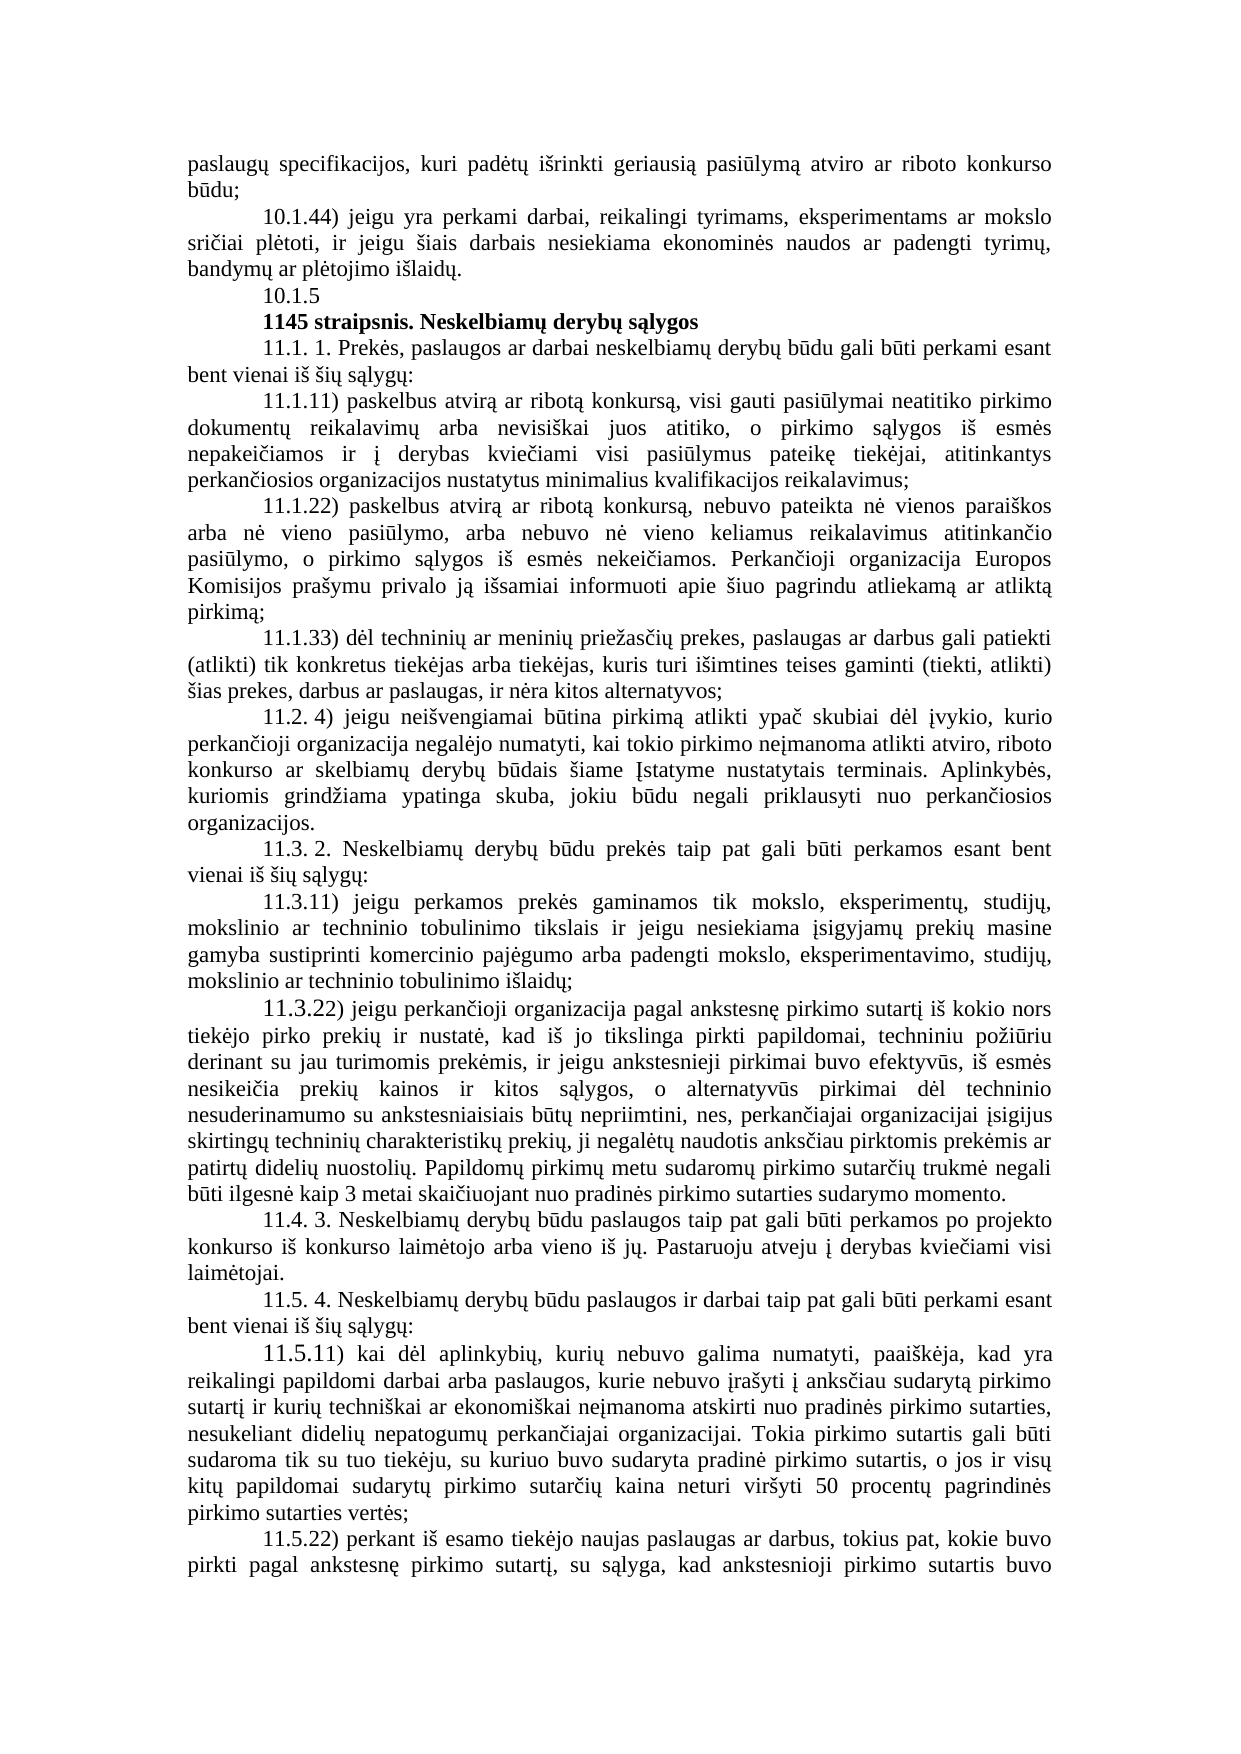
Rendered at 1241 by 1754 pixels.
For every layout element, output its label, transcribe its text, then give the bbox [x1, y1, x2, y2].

subtitle 4) jeigu yra perkami darbai, reikalingi tyrimams, eksperimentams ar mokslo sričiai plėtoti, ir jeigu šiais darbais nesiekiama ekonominės naudos ar padengti tyrimų, bandymų ar plėtojimo išlaidų. [187, 203, 1053, 282]
subtitle 2. Neskelbiamų derybų būdu prekės taip pat gali būti perkamos esant bent vienai iš šių sąlygų: [187, 835, 1053, 888]
subtitle 45 straipsnis. Neskelbiamų derybų sąlygos [187, 308, 1053, 334]
subtitle 1. Prekės, paslaugos ar darbai neskelbiamų derybų būdu gali būti perkami esant bent vienai iš šių sąlygų: [187, 334, 1053, 387]
subtitle 1) jeigu perkamos prekės gaminamos tik mokslo, eksperimentų, studijų, mokslinio ar techninio tobulinimo tikslais ir jeigu nesiekiama įsigyjamų prekių masine gamyba sustiprinti komercinio pajėgumo arba padengti mokslo, eksperimentavimo, studijų, mokslinio ar techninio tobulinimo išlaidų; [187, 888, 1053, 993]
subtitle 2) perkant iš esamo tiekėjo naujas paslaugas ar darbus, tokius pat, kokie buvo pirkti pagal ankstesnę pirkimo sutartį, su sąlyga, kad ankstesnioji pirkimo sutartis buvo [187, 1525, 1053, 1578]
subtitle paslaugų specifikacijos, kuri padėtų išrinkti geriausią pasiūlymą atviro ar riboto konkurso būdu; [187, 150, 1053, 203]
subtitle 2) jeigu perkančioji organizacija pagal ankstesnę pirkimo sutartį iš kokio nors tiekėjo pirko prekių ir nustatė, kad iš jo tikslinga pirkti papildomai, techniniu požiūriu derinant su jau turimomis prekėmis, ir jeigu ankstesnieji pirkimai buvo efektyvūs, iš esmės nesikeičia prekių kainos ir kitos sąlygos, o alternatyvūs pirkimai dėl techninio nesuderinamumo su ankstesniaisiais būtų nepriimtini, nes, perkančiajai organizacijai įsigijus skirtingų techninių charakteristikų prekių, ji negalėtų naudotis anksčiau pirktomis prekėmis ar patirtų didelių nuostolių. Papildomų pirkimų metu sudaromų pirkimo sutarčių trukmė negali būti ilgesnė kaip 3 metai skaičiuojant nuo pradinės pirkimo sutarties sudarymo momento. [187, 993, 1053, 1207]
subtitle 3) dėl techninių ar meninių priežasčių prekes, paslaugas ar darbus gali patiekti (atlikti) tik konkretus tiekėjas arba tiekėjas, kuris turi išimtines teises gaminti (tiekti, atlikti) šias prekes, darbus ar paslaugas, ir nėra kitos alternatyvos; [187, 624, 1053, 703]
subtitle 3. Neskelbiamų derybų būdu paslaugos taip pat gali būti perkamos po projekto konkurso iš konkurso laimėtojo arba vieno iš jų. Pastaruoju atveju į derybas kviečiami visi laimėtojai. [187, 1207, 1053, 1286]
subtitle 4) jeigu neišvengiamai būtina pirkimą atlikti ypač skubiai dėl įvykio, kurio perkančioji organizacija negalėjo numatyti, kai tokio pirkimo neįmanoma atlikti atviro, riboto konkurso ar skelbiamų derybų būdais šiame Įstatyme nustatytais terminais. Aplinkybės, kuriomis grindžiama ypatinga skuba, jokiu būdu negali priklausyti nuo perkančiosios organizacijos. [187, 703, 1053, 835]
subtitle 1) kai dėl aplinkybių, kurių nebuvo galima numatyti, paaiškėja, kad yra reikalingi papildomi darbai arba paslaugos, kurie nebuvo įrašyti į anksčiau sudarytą pirkimo sutartį ir kurių techniškai ar ekonomiškai neįmanoma atskirti nuo pradinės pirkimo sutarties, nesukeliant didelių nepatogumų perkančiajai organizacijai. Tokia pirkimo sutartis gali būti sudaroma tik su tuo tiekėju, su kuriuo buvo sudaryta pradinė pirkimo sutartis, o jos ir visų kitų papildomai sudarytų pirkimo sutarčių kaina neturi viršyti 50 procentų pagrindinės pirkimo sutarties vertės; [187, 1338, 1053, 1525]
subtitle 1) paskelbus atvirą ar ribotą konkursą, visi gauti pasiūlymai neatitiko pirkimo dokumentų reikalavimų arba nevisiškai juos atitiko, o pirkimo sąlygos iš esmės nepakeičiamos ir į derybas kviečiami visi pasiūlymus pateikę tiekėjai, atitinkantys perkančiosios organizacijos nustatytus minimalius kvalifikacijos reikalavimus; [187, 387, 1053, 493]
subtitle 2) paskelbus atvirą ar ribotą konkursą, nebuvo pateikta nė vienos paraiškos arba nė vieno pasiūlymo, arba nebuvo nė vieno keliamus reikalavimus atitinkančio pasiūlymo, o pirkimo sąlygos iš esmės nekeičiamos. Perkančioji organizacija Europos Komisijos prašymu privalo ją išsamiai informuoti apie šiuo pagrindu atliekamą ar atliktą pirkimą; [187, 493, 1053, 624]
subtitle 4. Neskelbiamų derybų būdu paslaugos ir darbai taip pat gali būti perkami esant bent vienai iš šių sąlygų: [187, 1286, 1053, 1338]
